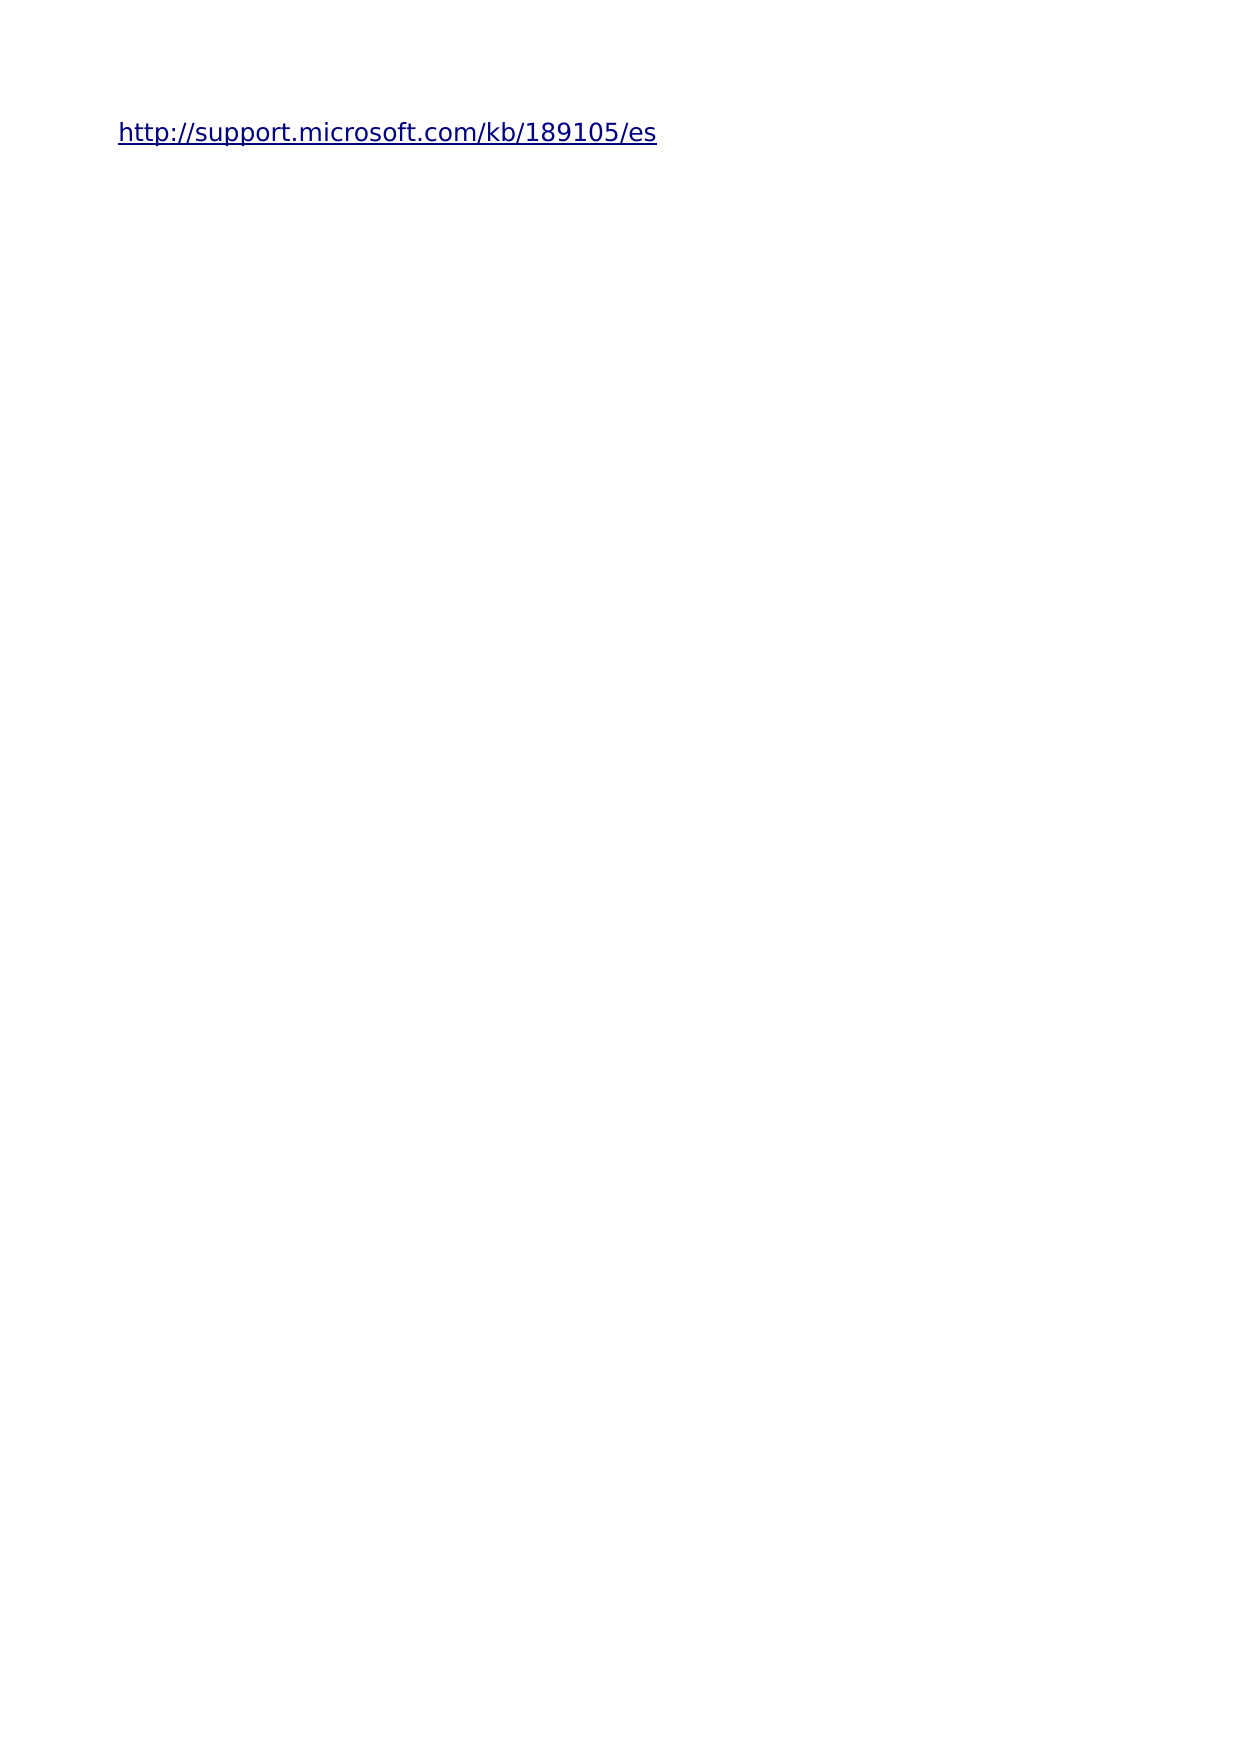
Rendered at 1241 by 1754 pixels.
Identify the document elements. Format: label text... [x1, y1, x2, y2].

text http://support.microsoft.com/kb/189105/es [118, 118, 1122, 147]
